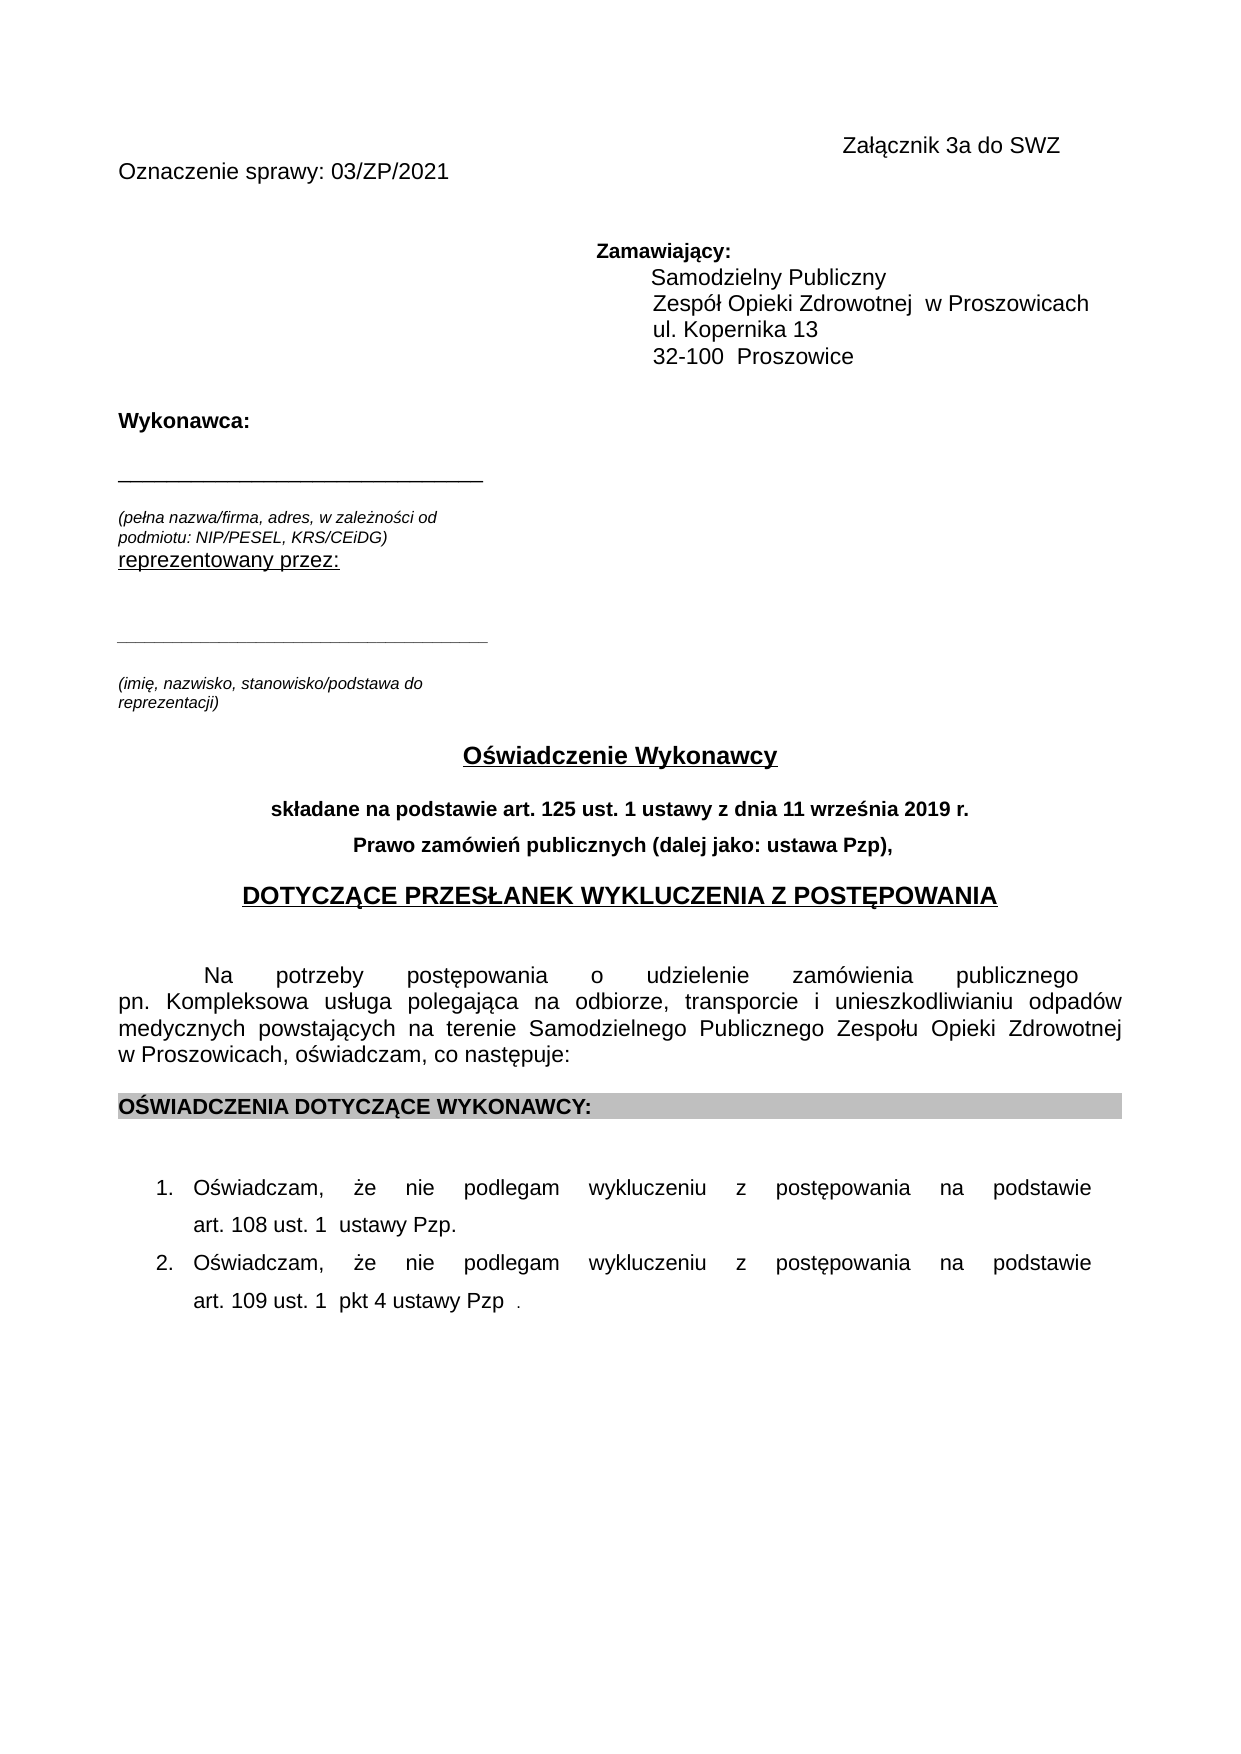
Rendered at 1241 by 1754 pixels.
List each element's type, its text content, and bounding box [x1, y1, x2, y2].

text DOTYCZĄCE PRZESŁANEK WYKLUCZENIA Z POSTĘPOWANIA [118, 881, 1122, 909]
text Oznaczenie sprawy: 03/ZP/2021 [118, 158, 1122, 185]
text Samodzielny Publiczny [118, 264, 1122, 290]
text ________________________________________ [118, 626, 502, 645]
list Oświadczam, że nie podlegam wykluczeniu z postępowania na podstawie art. 109 ust. 1 pkt 4 ustawy Pzp . [156, 1250, 1122, 1313]
text OŚWIADCZENIA DOTYCZĄCE WYKONAWCY: [118, 1093, 1122, 1119]
text Załącznik 3a do SWZ [118, 132, 1122, 158]
text 32-100 Proszowice [118, 343, 1122, 369]
text składane na podstawie art. 125 ust. 1 ustawy z dnia 11 września 2019 r. [118, 796, 1122, 820]
text Na potrzeby postępowania o udzielenie zamówienia publicznego pn. Kompleksowa usługa polegająca na odbiorze, transporcie i unieszkodliwianiu odpadów medycznych powstających na terenie Samodzielnego Publicznego Zespołu Opieki Zdrowotnej w Proszowicach, oświadczam, co następuje: [118, 962, 1122, 1067]
text (pełna nazwa/firma, adres, w zależności od podmiotu: NIP/PESEL, KRS/CEiDG) [118, 508, 502, 547]
text ______________________________ [118, 458, 502, 483]
text (imię, nazwisko, stanowisko/podstawa do reprezentacji) [118, 674, 502, 712]
text ul. Kopernika 13 [118, 316, 1122, 343]
text Prawo zamówień publicznych (dalej jako: ustawa Pzp), [118, 832, 1122, 856]
text Zamawiający: [118, 237, 1122, 264]
text Wykonawca: [118, 407, 1122, 433]
text reprezentowany przez: [118, 547, 1122, 572]
text Zespół Opieki Zdrowotnej w Proszowicach [118, 290, 1122, 316]
text Oświadczenie Wykonawcy [118, 741, 1122, 769]
list Oświadczam, że nie podlegam wykluczeniu z postępowania na podstawie art. 108 ust. 1 ustawy Pzp. [156, 1174, 1122, 1237]
